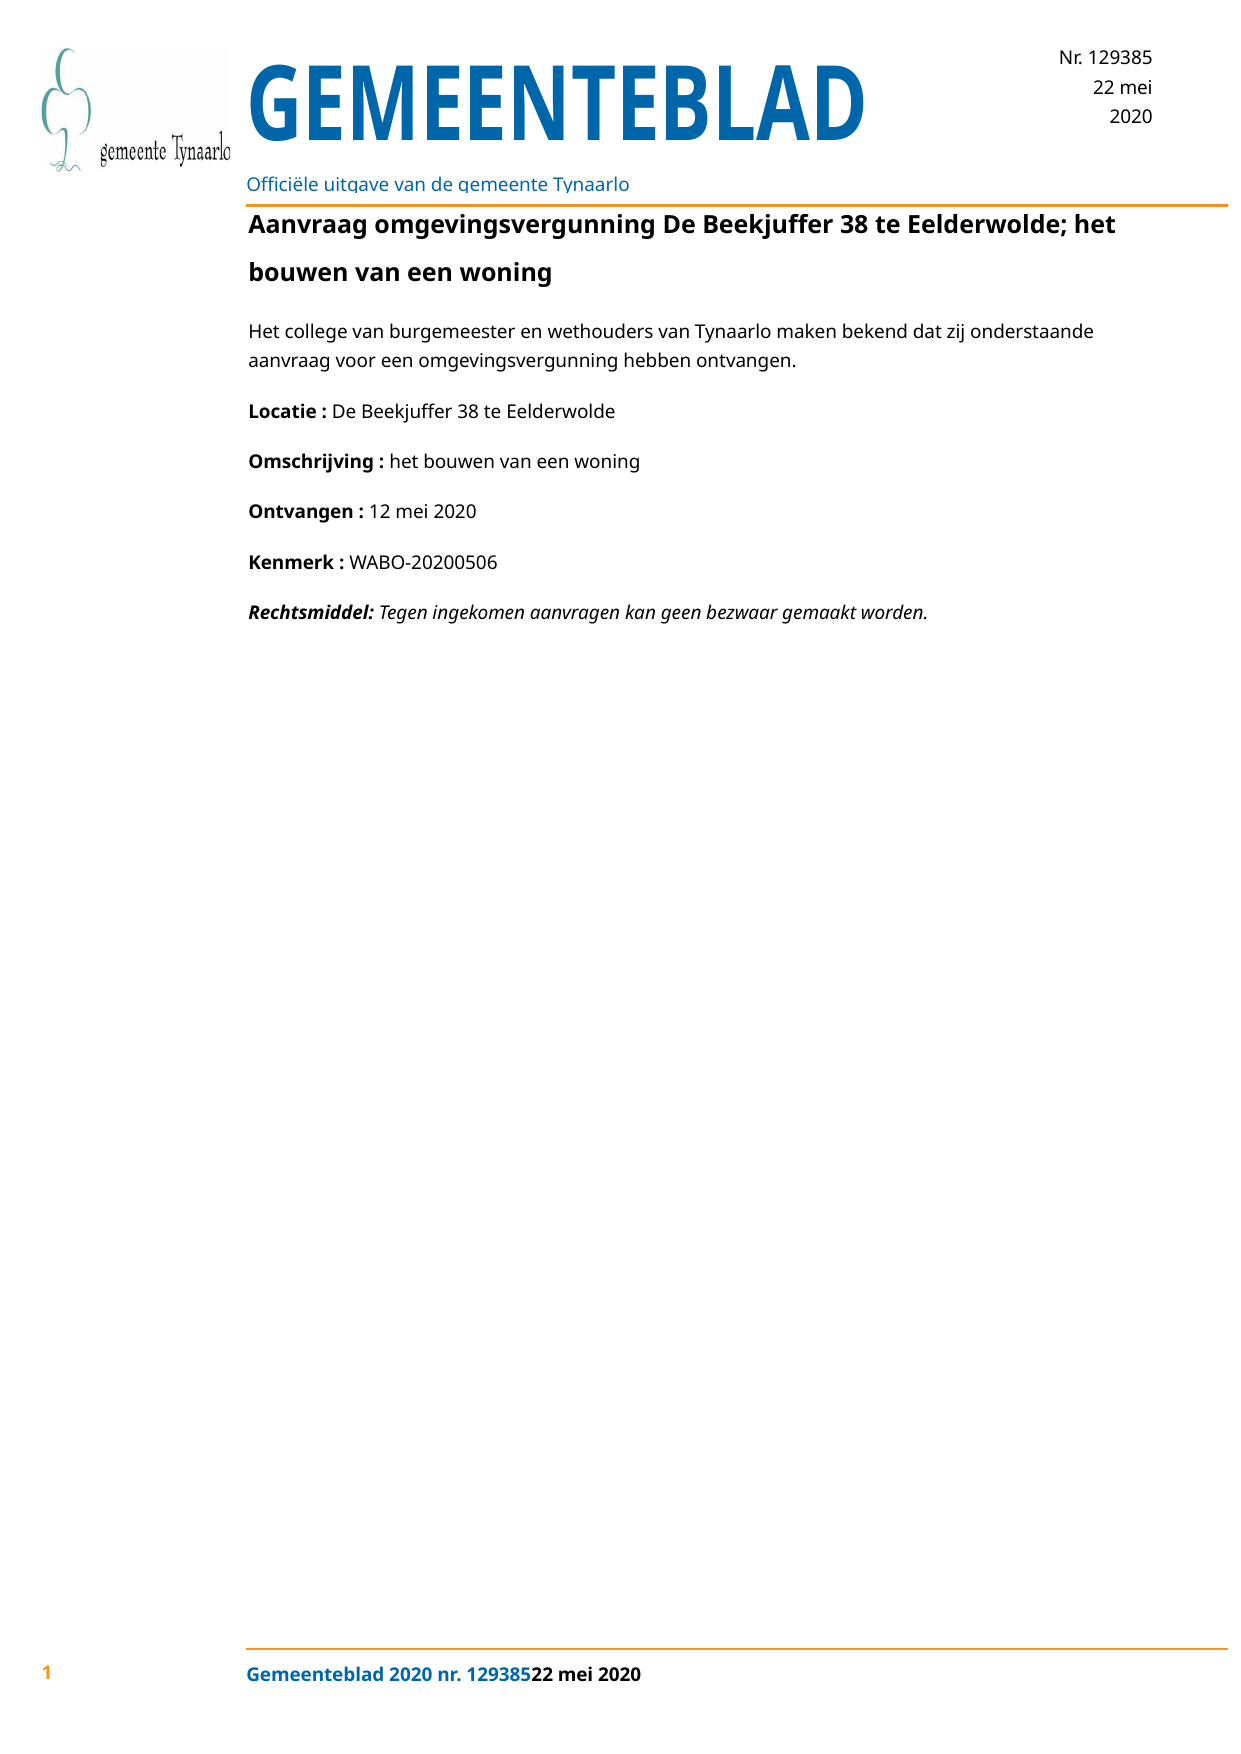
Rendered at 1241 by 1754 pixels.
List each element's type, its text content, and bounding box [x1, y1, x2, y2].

text Locatie : De Beekjuffer 38 te Eelderwolde [248, 398, 1152, 424]
text Omschrijving : het bouwen van een woning [248, 448, 1152, 474]
text Rechtsmiddel: Tegen ingekomen aanvragen kan geen bezwaar gemaakt worden. [248, 599, 1152, 625]
text Aanvraag omgevingsvergunning De Beekjuffer 38 te Eelderwolde; het bouwen van een woning [248, 207, 1152, 288]
text Het college van burgemeester en wethouders van Tynaarlo maken bekend dat zij onderstaande aanvraag voor een omgevingsvergunning hebben ontvangen. [248, 318, 1152, 373]
picture [41, 47, 231, 172]
text Ontvangen : 12 mei 2020 [248, 499, 1152, 524]
text Kenmerk : WABO-20200506 [248, 549, 1152, 575]
